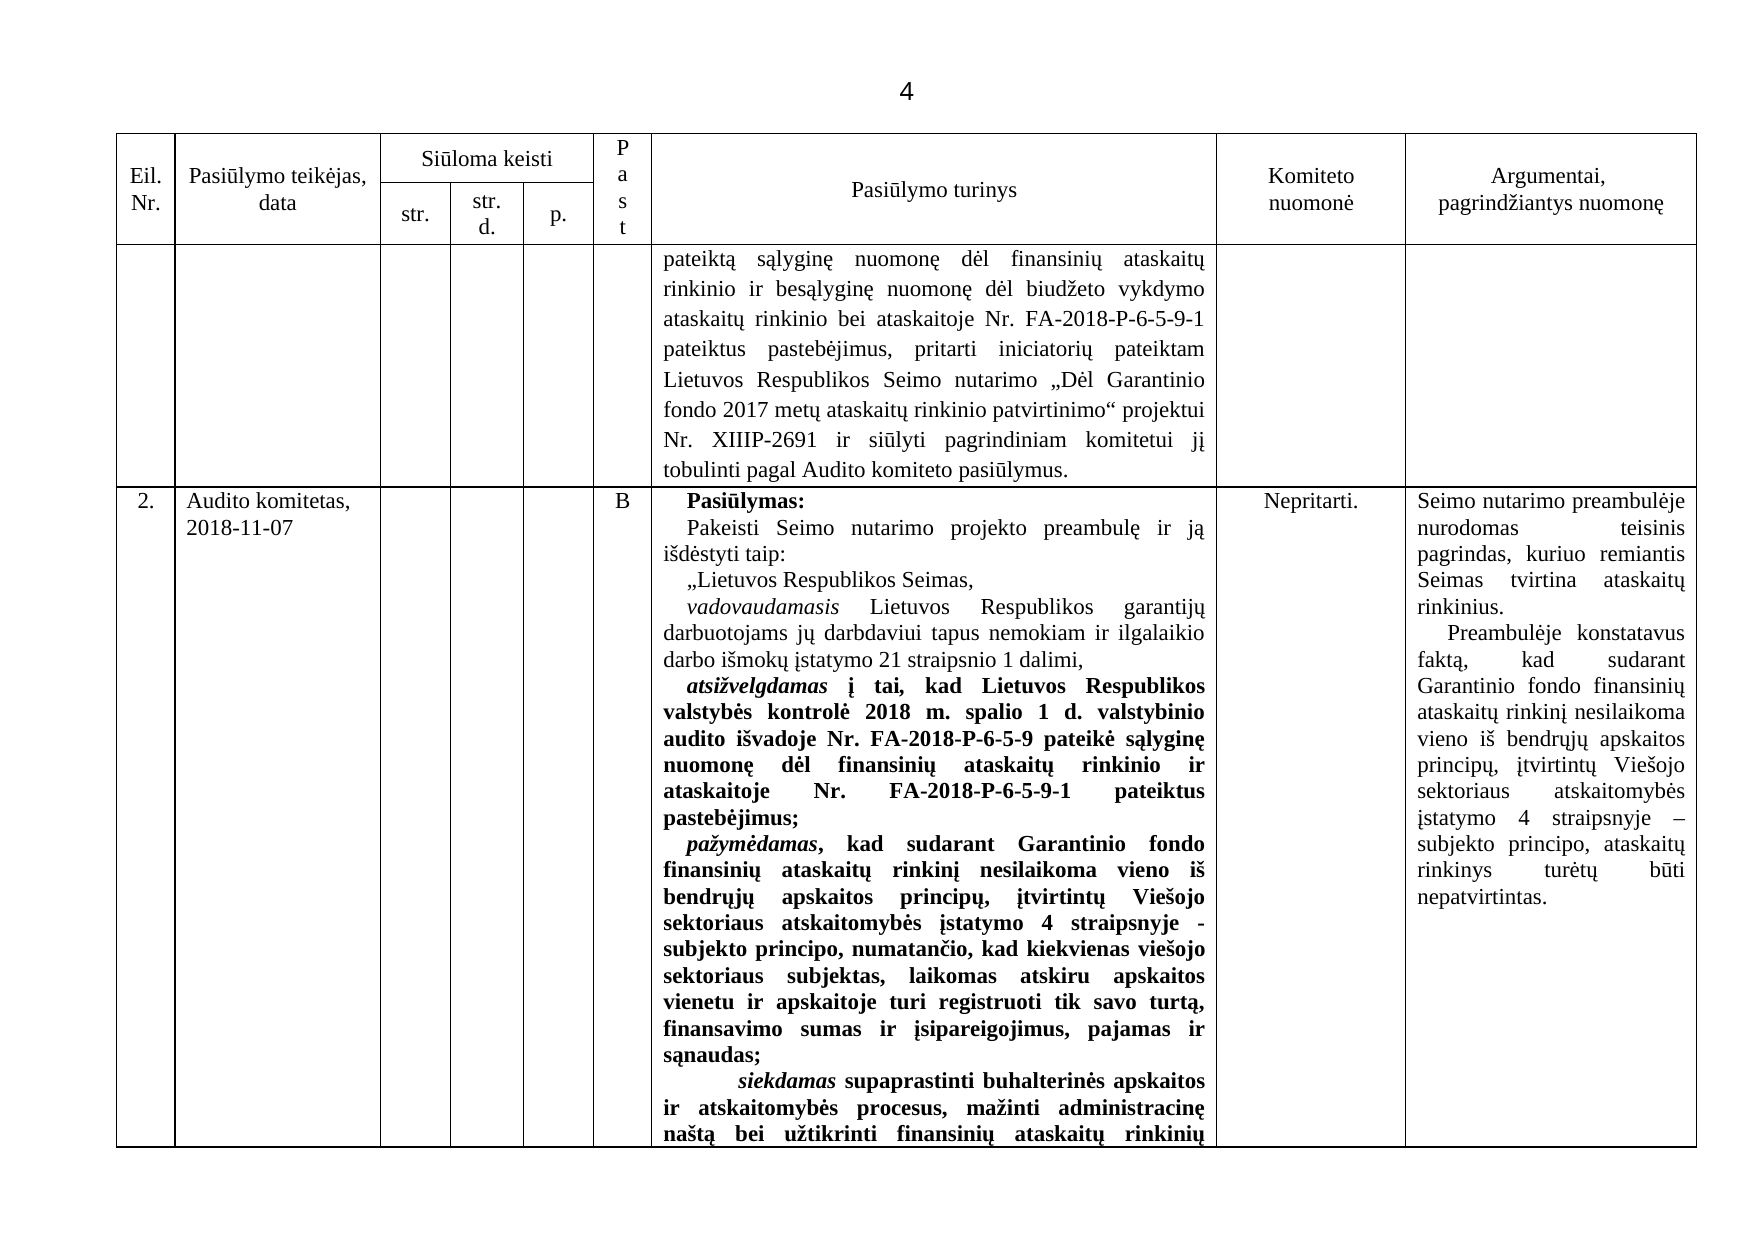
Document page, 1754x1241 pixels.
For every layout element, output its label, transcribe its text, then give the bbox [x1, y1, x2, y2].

table_cell [524, 245, 593, 486]
table_cell [117, 245, 174, 486]
table_header Pastabos [594, 134, 651, 244]
table_cell Nepritarti. [1217, 488, 1405, 1146]
table_cell pateiktą sąlyginę nuomonę dėl finansinių ataskaitų rinkinio ir besąlyginę nuomonę dėl biudžeto vykdymo ataskaitų rinkinio bei ataskaitoje Nr. FA-2018-P-6-5-9-1 pateiktus pastebėjimus, pritarti iniciatorių pateiktam Lietuvos Respublikos Seimo nutarimo „Dėl Garantinio fondo 2017 metų ataskaitų rinkinio patvirtinimo“ projektui Nr. XIIIP-2691 ir siūlyti pagrindiniam komitetui jį tobulinti pagal Audito komiteto pasiūlymus. [652, 245, 1216, 486]
table_cell [1406, 245, 1696, 486]
table_cell str. [381, 183, 450, 244]
table_header Komiteto nuomonė [1217, 134, 1405, 244]
table_cell [381, 488, 450, 1146]
table_header Siūloma keisti [381, 134, 593, 182]
table_cell [451, 245, 523, 486]
table_cell [381, 245, 450, 486]
table_header Eil. Nr. [117, 134, 174, 244]
table_cell [524, 488, 593, 1146]
table_cell B [594, 488, 651, 1146]
table_header Pasiūlymo teikėjas, data [176, 134, 380, 244]
table_cell [451, 488, 523, 1146]
table_cell [1217, 245, 1405, 486]
table_header Argumentai, pagrindžiantys nuomonę [1406, 134, 1696, 244]
table_cell p. [524, 183, 593, 244]
table_header Pasiūlymo turinys [652, 134, 1216, 244]
table_cell str. d. [451, 183, 523, 244]
table_cell [176, 245, 380, 486]
table_cell Seimo nutarimo preambulėje nurodomas teisinis pagrindas, kuriuo remiantis Seimas tvirtina ataskaitų rinkinius. Preambulėje konstatavus faktą, kad sudarant Garantinio fondo finansinių ataskaitų rinkinį nesilaikoma vieno iš bendrųjų apskaitos principų, įtvirtintų Viešojo sektoriaus atskaitomybės įstatymo 4 straipsnyje – subjekto principo, ataskaitų rinkinys turėtų būti nepatvirtintas. [1406, 488, 1696, 1146]
table_cell [594, 245, 651, 486]
table_cell Audito komitetas, 2018-11-07 [176, 488, 380, 1146]
table_cell 2. [117, 488, 174, 1146]
table_cell Pasiūlymas: Pakeisti Seimo nutarimo projekto preambulę ir ją išdėstyti taip: „Lietuvos Respublikos Seimas, vadovaudamasis Lietuvos Respublikos garantijų darbuotojams jų darbdaviui tapus nemokiam ir ilgalaikio darbo išmokų įstatymo 21 straipsnio 1 dalimi, atsižvelgdamas į tai, kad Lietuvos Respublikos valstybės kontrolė 2018 m. spalio 1 d. valstybinio audito išvadoje Nr. FA-2018-P-6-5-9 pateikė sąlyginę nuomonę dėl finansinių ataskaitų rinkinio ir ataskaitoje Nr. FA-2018-P-6-5-9-1 pateiktus pastebėjimus; pažymėdamas, kad sudarant Garantinio fondo finansinių ataskaitų rinkinį nesilaikoma vieno iš bendrųjų apskaitos principų, įtvirtintų Viešojo sektoriaus atskaitomybės įstatymo 4 straipsnyje - subjekto principo, numatančio, kad kiekvienas viešojo sektoriaus subjektas, laikomas atskiru apskaitos vienetu ir apskaitoje turi registruoti tik savo turtą, finansavimo sumas ir įsipareigojimus, pajamas ir sąnaudas; siekdamas supaprastinti buhalterinės apskaitos ir atskaitomybės procesus, mažinti administracinę naštą bei užtikrinti finansinių ataskaitų rinkinių [652, 488, 1216, 1146]
